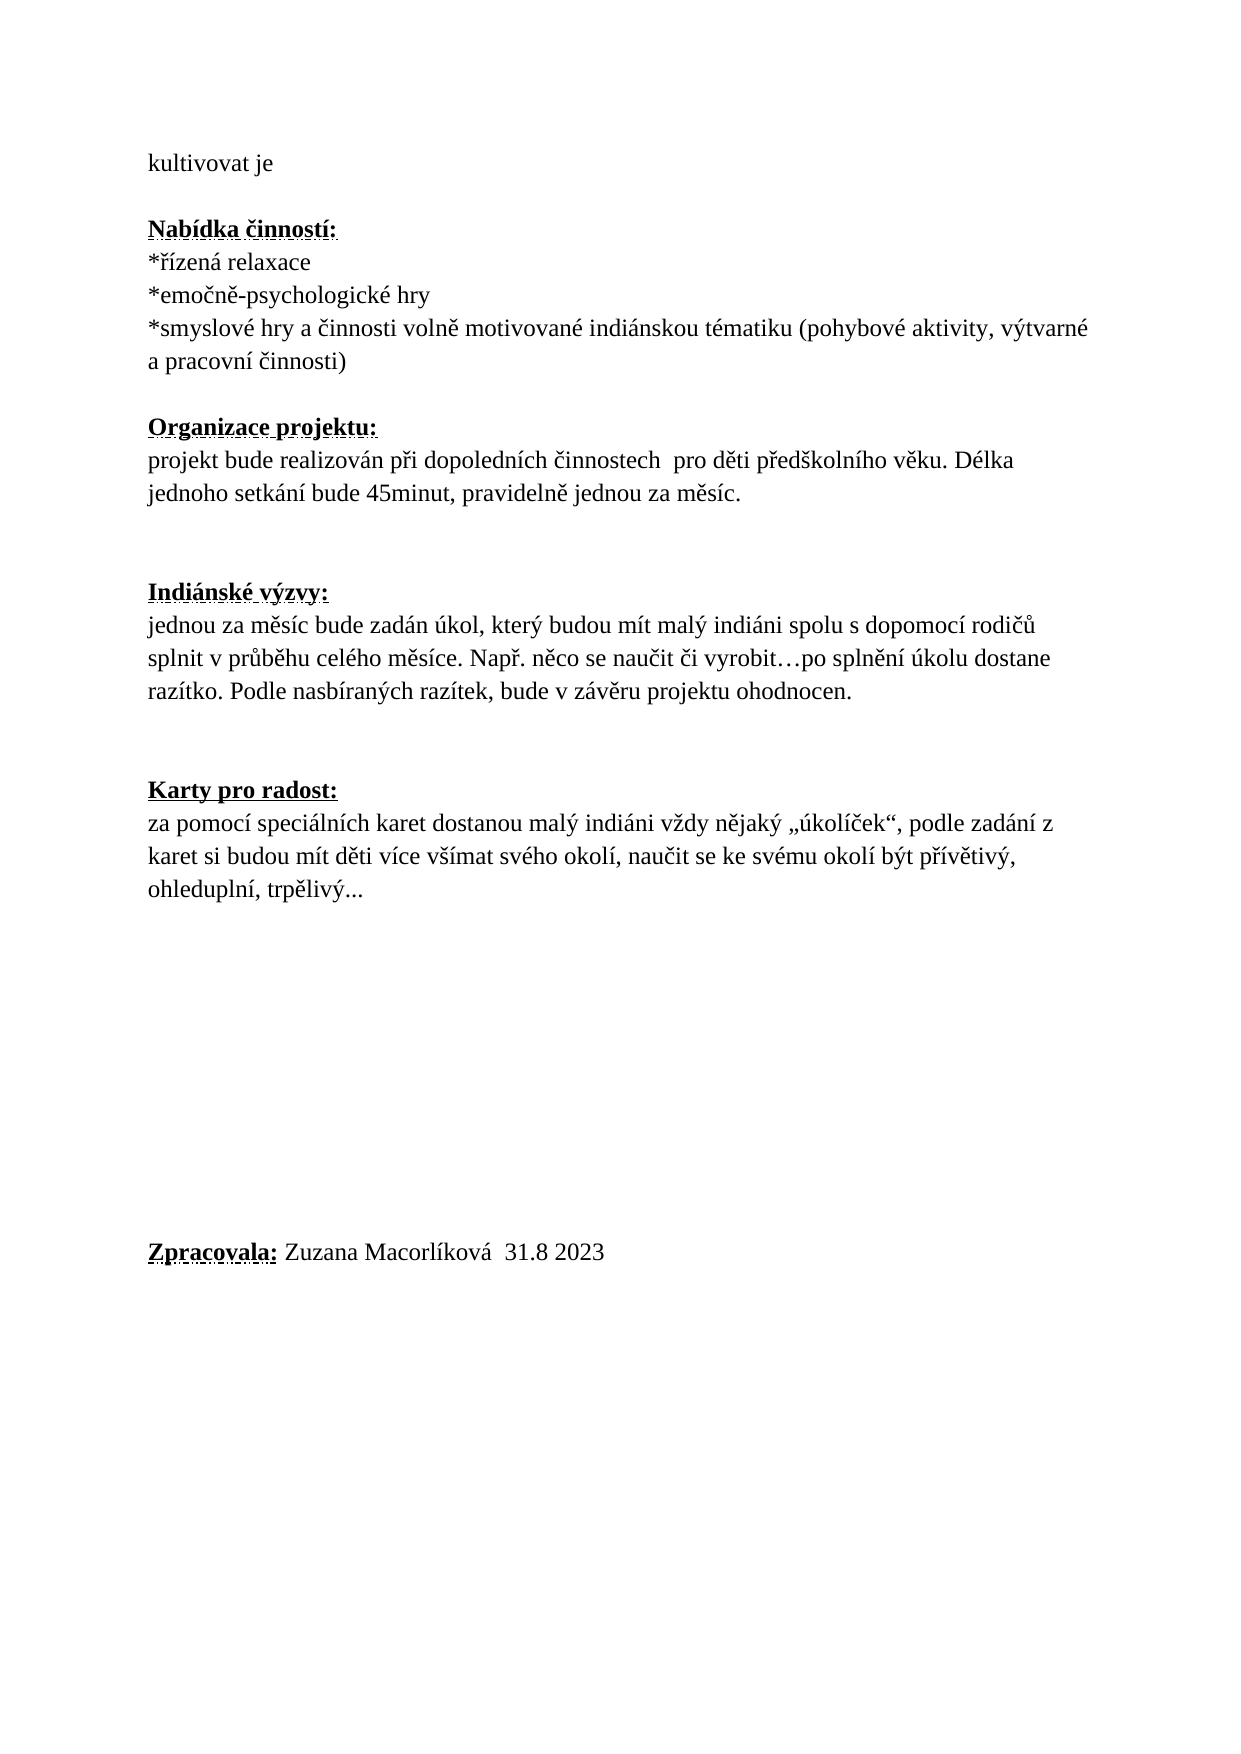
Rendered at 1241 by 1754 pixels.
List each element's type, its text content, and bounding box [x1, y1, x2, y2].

text kultivovat je Nabídka činností: *řízená relaxace *emočně-psychologické hry *smyslové hry a činnosti volně motivované indiánskou tématiku (pohybové aktivity, výtvarné a pracovní činnosti) Organizace projektu: projekt bude realizován při dopoledních činnostech pro děti předškolního věku. Délka jednoho setkání bude 45minut, pravidelně jednou za měsíc. Indiánské výzvy: jednou za měsíc bude zadán úkol, který budou mít malý indiáni spolu s dopomocí rodičů splnit v průběhu celého měsíce. Např. něco se naučit či vyrobit…po splnění úkolu dostane razítko. Podle nasbíraných razítek, bude v závěru projektu ohodnocen. Karty pro radost: za pomocí speciálních karet dostanou malý indiáni vždy nějaký „úkolíček“, podle zadání z karet si budou mít děti více všímat svého okolí, naučit se ke svému okolí být přívětivý, ohleduplní, trpělivý... Zpracovala: Zuzana Macorlíková 31.8 2023 [148, 148, 1093, 1596]
